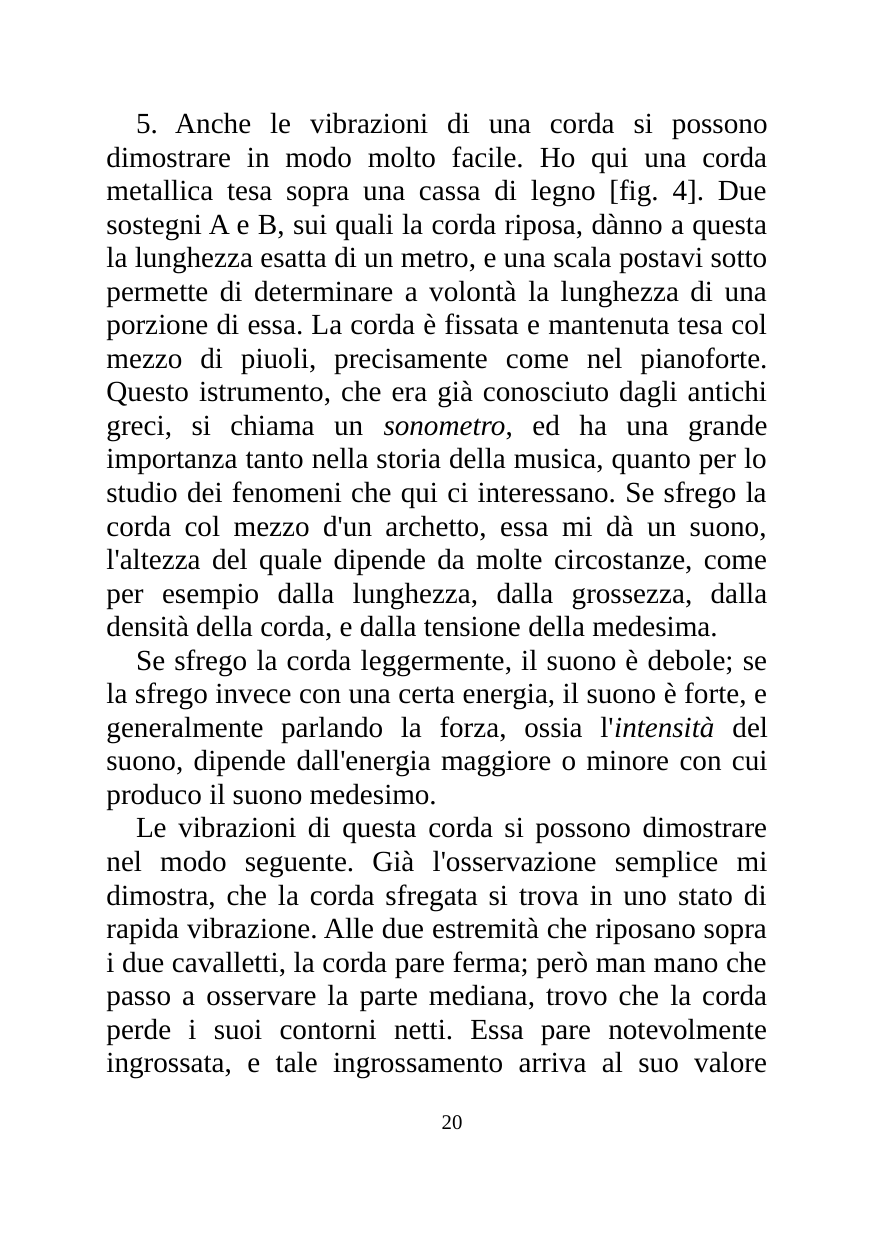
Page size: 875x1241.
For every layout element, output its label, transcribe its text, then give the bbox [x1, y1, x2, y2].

text Se sfrego la corda leggermente, il suono è debole; se la sfrego invece con una certa energia, il suono è forte, e generalmente parlando la forza, ossia l'intensità del suono, dipende dall'energia maggiore o minore con cui produco il suono medesimo. [106, 643, 768, 811]
text 5. Anche le vibrazioni di una corda si possono dimostrare in modo molto facile. Ho qui una corda metallica tesa sopra una cassa di legno [fig. 4]. Due sostegni A e B, sui quali la corda riposa, dànno a questa la lunghezza esatta di un metro, e una scala postavi sotto permette di determinare a volontà la lunghezza di una porzione di essa. La corda è fissata e mantenuta tesa col mezzo di piuoli, precisamente come nel pianoforte. Questo istrumento, che era già conosciuto dagli antichi greci, si chiama un sonometro, ed ha una grande importanza tanto nella storia della musica, quanto per lo studio dei fenomeni che qui ci interessano. Se sfrego la corda col mezzo d'un archetto, essa mi dà un suono, l'altezza del quale dipende da molte circostanze, come per esempio dalla lunghezza, dalla grossezza, dalla densità della corda, e dalla tensione della medesima. [106, 106, 768, 643]
text Le vibrazioni di questa corda si possono dimostrare nel modo seguente. Già l'osservazione semplice mi dimostra, che la corda sfregata si trova in uno stato di rapida vibrazione. Alle due estremità che riposano sopra i due cavalletti, la corda pare ferma; però man mano che passo a osservare la parte mediana, trovo che la corda perde i suoi contorni netti. Essa pare notevolmente ingrossata, e tale ingrossamento arriva al suo valore [106, 811, 768, 1079]
